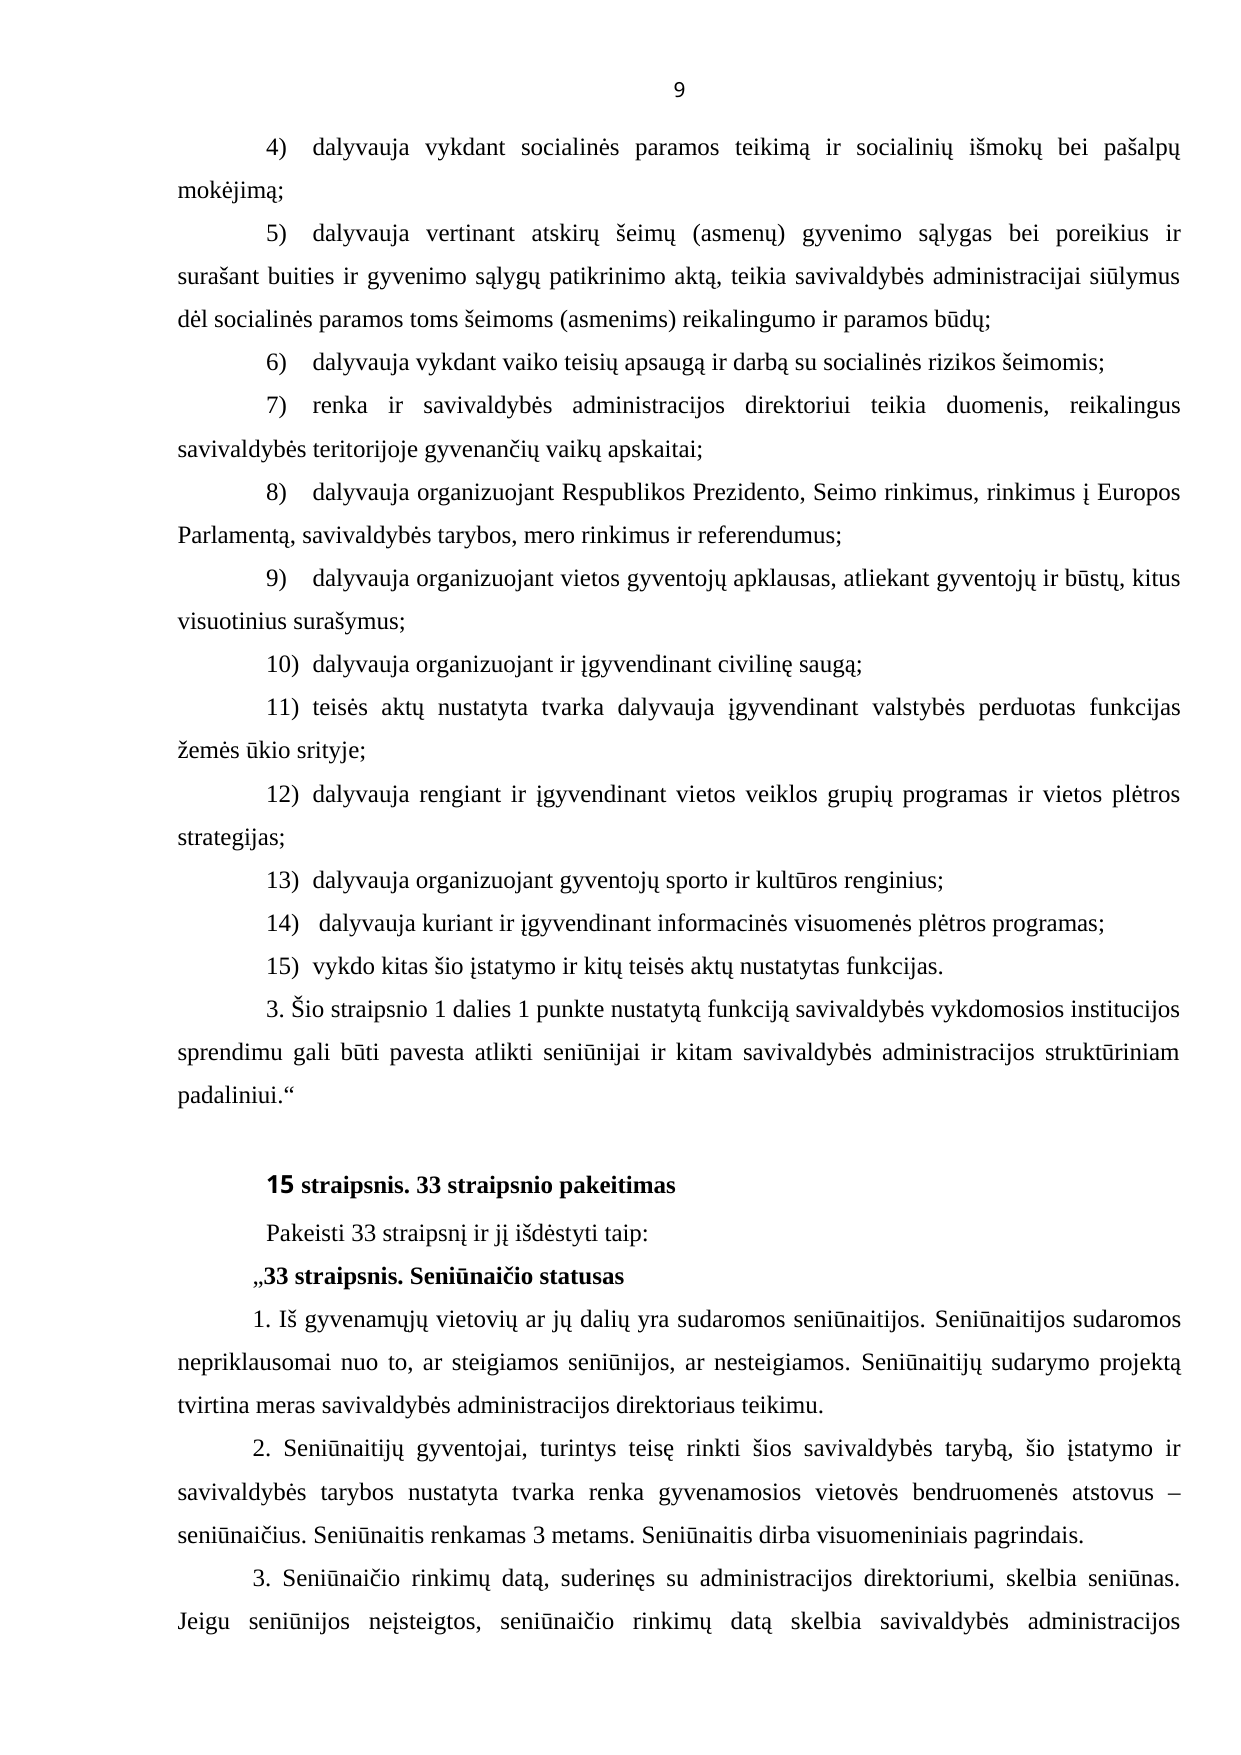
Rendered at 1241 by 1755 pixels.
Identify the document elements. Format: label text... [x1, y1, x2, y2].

text 9) dalyvauja organizuojant vietos gyventojų apklausas, atliekant gyventojų ir būstų, kitus visuotinius surašymus; [177, 563, 1181, 635]
text 15 straipsnis. 33 straipsnio pakeitimas [177, 1167, 1181, 1201]
text 3. Seniūnaičio rinkimų datą, suderinęs su administracijos direktoriumi, skelbia seniūnas. Jeigu seniūnijos neįsteigtos, seniūnaičio rinkimų datą skelbia savivaldybės administracijos [177, 1563, 1181, 1635]
text 4) dalyvauja vykdant socialinės paramos teikimą ir socialinių išmokų bei pašalpų mokėjimą; [177, 132, 1181, 204]
text Pakeisti 33 straipsnį ir jį išdėstyti taip: [266, 1218, 1181, 1247]
text 5) dalyvauja vertinant atskirų šeimų (asmenų) gyvenimo sąlygas bei poreikius ir surašant buities ir gyvenimo sąlygų patikrinimo aktą, teikia savivaldybės administracijai siūlymus dėl socialinės paramos toms šeimoms (asmenims) reikalingumo ir paramos būdų; [177, 218, 1181, 333]
text 8) dalyvauja organizuojant Respublikos Prezidento, Seimo rinkimus, rinkimus į Europos Parlamentą, savivaldybės tarybos, mero rinkimus ir referendumus; [177, 477, 1181, 549]
text 14) dalyvauja kuriant ir įgyvendinant informacinės visuomenės plėtros programas; [177, 908, 1181, 937]
text 12) dalyvauja rengiant ir įgyvendinant vietos veiklos grupių programas ir vietos plėtros strategijas; [177, 779, 1181, 851]
text 15) vykdo kitas šio įstatymo ir kitų teisės aktų nustatytas funkcijas. [177, 951, 1181, 980]
text 7) renka ir savivaldybės administracijos direktoriui teikia duomenis, reikalingus savivaldybės teritorijoje gyvenančių vaikų apskaitai; [177, 391, 1181, 462]
text „33 straipsnis. Seniūnaičio statusas [177, 1261, 1181, 1290]
text 2. Seniūnaitijų gyventojai, turintys teisę rinkti šios savivaldybės tarybą, šio įstatymo ir savivaldybės tarybos nustatyta tvarka renka gyvenamosios vietovės bendruomenės atstovus – seniūnaičius. Seniūnaitis renkamas 3 metams. Seniūnaitis dirba visuomeniniais pagrindais. [177, 1433, 1181, 1548]
text 3. Šio straipsnio 1 dalies 1 punkte nustatytą funkciją savivaldybės vykdomosios institucijos sprendimu gali būti pavesta atlikti seniūnijai ir kitam savivaldybės administracijos struktūriniam padaliniui.“ [177, 994, 1181, 1109]
text 10) dalyvauja organizuojant ir įgyvendinant civilinę saugą; [177, 649, 1181, 678]
text 1. Iš gyvenamųjų vietovių ar jų dalių yra sudaromos seniūnaitijos. Seniūnaitijos sudaromos nepriklausomai nuo to, ar steigiamos seniūnijos, ar nesteigiamos. Seniūnaitijų sudarymo projektą tvirtina meras savivaldybės administracijos direktoriaus teikimu. [177, 1304, 1181, 1419]
text 6) dalyvauja vykdant vaiko teisių apsaugą ir darbą su socialinės rizikos šeimomis; [177, 347, 1181, 376]
text 13) dalyvauja organizuojant gyventojų sporto ir kultūros renginius; [177, 865, 1181, 894]
text 11) teisės aktų nustatyta tvarka dalyvauja įgyvendinant valstybės perduotas funkcijas žemės ūkio srityje; [177, 692, 1181, 764]
